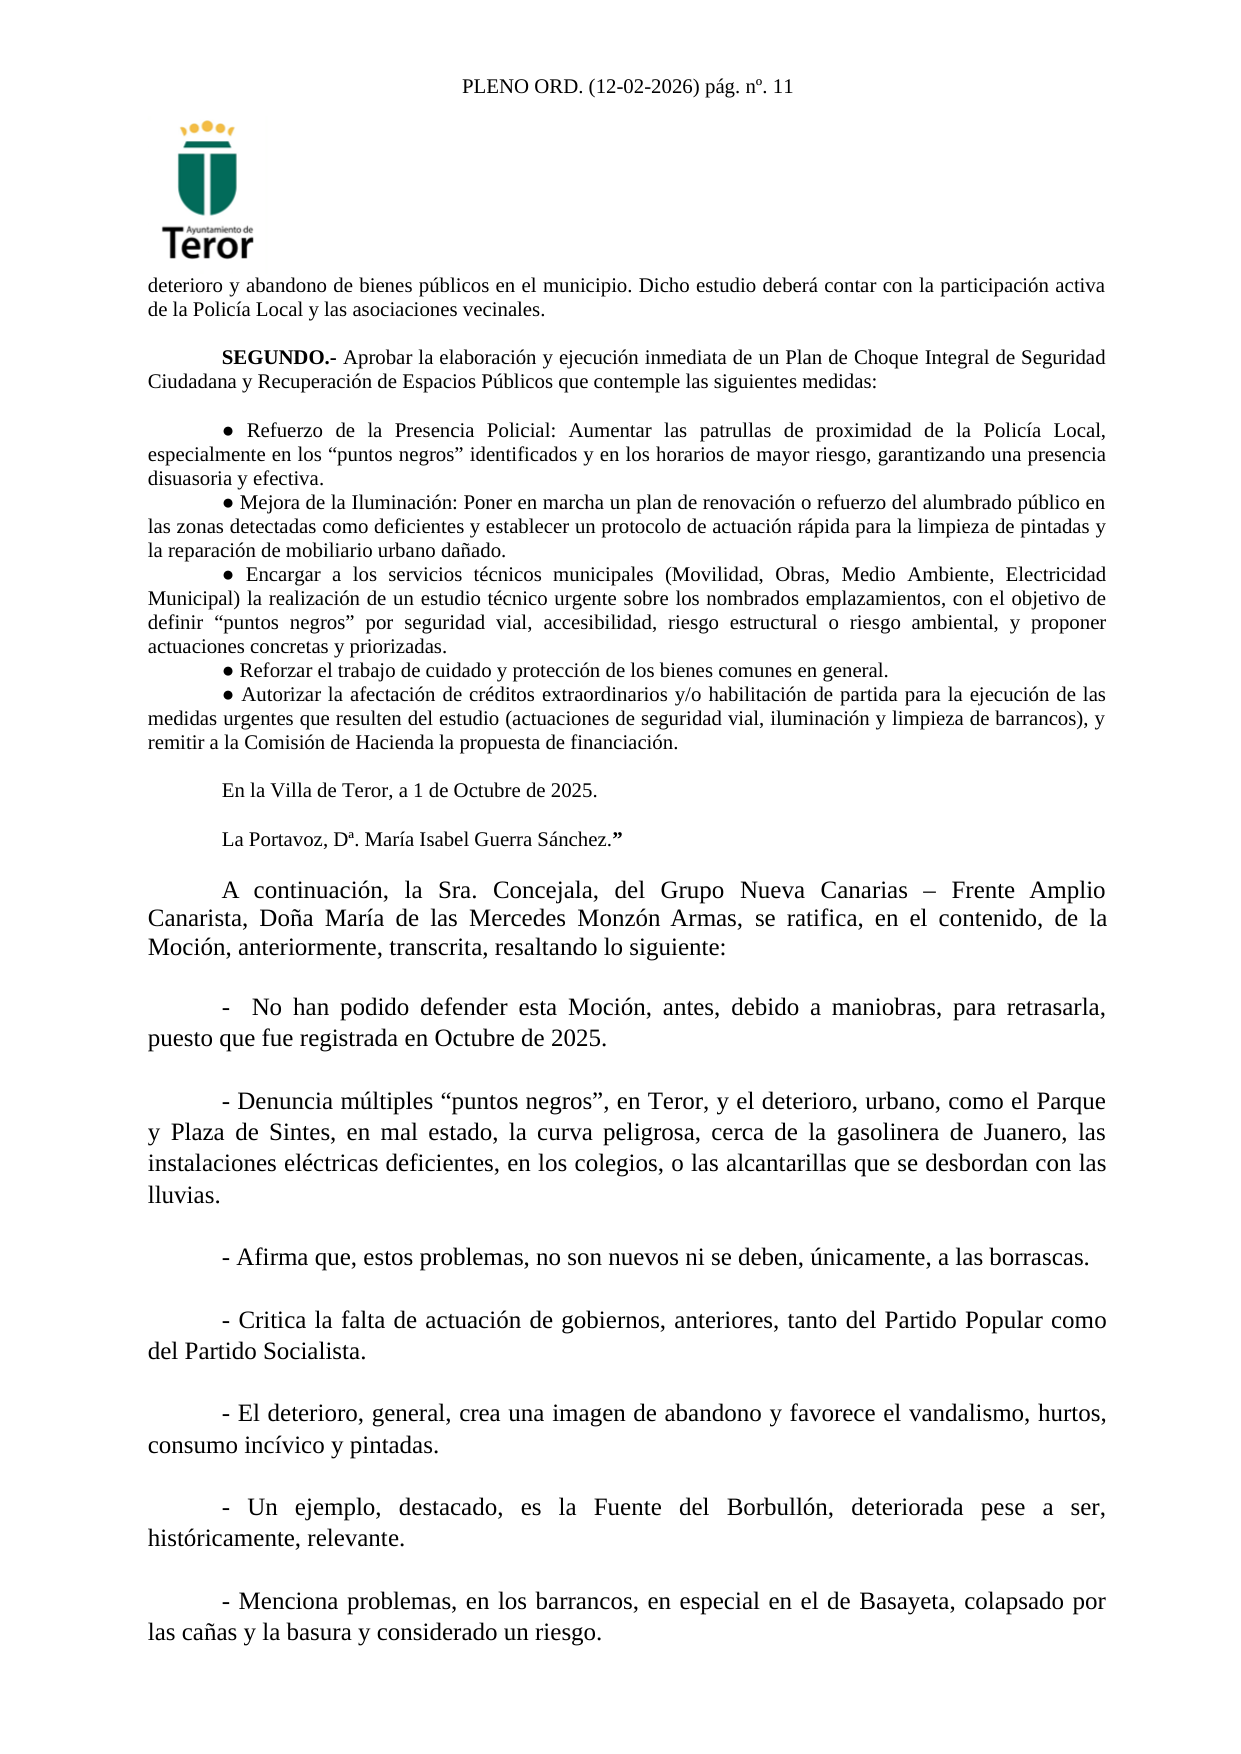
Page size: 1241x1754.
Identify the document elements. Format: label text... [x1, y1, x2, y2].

text - Un ejemplo, destacado, es la Fuente del Borbullón, deteriorada pese a ser, históricamente, relevante. [148, 1490, 1107, 1552]
text ● Encargar a los servicios técnicos municipales (Movilidad, Obras, Medio Ambiente, Electricidad Municipal) la realización de un estudio técnico urgente sobre los nombrados emplazamientos, con el objetivo de definir “puntos negros” por seguridad vial, accesibilidad, riesgo estructural o riesgo ambiental, y proponer actuaciones concretas y priorizadas. [148, 562, 1107, 658]
text ● Autorizar la afectación de créditos extraordinarios y/o habilitación de partida para la ejecución de las medidas urgentes que resulten del estudio (actuaciones de seguridad vial, iluminación y limpieza de barrancos), y remitir a la Comisión de Hacienda la propuesta de financiación. [148, 682, 1107, 754]
text SEGUNDO.- Aprobar la elaboración y ejecución inmediata de un Plan de Choque Integral de Seguridad Ciudadana y Recuperación de Espacios Públicos que contemple las siguientes medidas: [148, 345, 1107, 393]
text - No han podido defender esta Moción, antes, debido a maniobras, para retrasarla, puesto que fue registrada en Octubre de 2025. [148, 990, 1107, 1052]
text deterioro y abandono de bienes públicos en el municipio. Dicho estudio deberá contar con la participación activa de la Policía Local y las asociaciones vecinales. [148, 273, 1107, 321]
text - Menciona problemas, en los barrancos, en especial en el de Basayeta, colapsado por las cañas y la basura y considerado un riesgo. [148, 1583, 1107, 1646]
text - Denuncia múltiples “puntos negros”, en Teror, y el deterioro, urbano, como el Parque y Plaza de Sintes, en mal estado, la curva peligrosa, cerca de la gasolinera de Juanero, las instalaciones eléctricas deficientes, en los colegios, o las alcantarillas que se desbordan con las lluvias. [148, 1083, 1107, 1208]
text ● Refuerzo de la Presencia Policial: Aumentar las patrullas de proximidad de la Policía Local, especialmente en los “puntos negros” identificados y en los horarios de mayor riesgo, garantizando una presencia disuasoria y efectiva. [148, 417, 1107, 490]
text En la Villa de Teror, a 1 de Octubre de 2025. [148, 778, 1107, 802]
text ● Reforzar el trabajo de cuidado y protección de los bienes comunes en general. [148, 658, 1107, 682]
text A continuación, la Sra. Concejala, del Grupo Nueva Canarias – Frente Amplio Canarista, Doña María de las Mercedes Monzón Armas, se ratifica, en el contenido, de la Moción, anteriormente, transcrita, resaltando lo siguiente: [148, 875, 1107, 961]
text - El deterioro, general, crea una imagen de abandono y favorece el vandalismo, hurtos, consumo incívico y pintadas. [148, 1396, 1107, 1458]
text - Afirma que, estos problemas, no son nuevos ni se deben, únicamente, a las borrascas. [148, 1240, 1107, 1271]
text - Critica la falta de actuación de gobiernos, anteriores, tanto del Partido Popular como del Partido Socialista. [148, 1302, 1107, 1365]
text ● Mejora de la Iluminación: Poner en marcha un plan de renovación o refuerzo del alumbrado público en las zonas detectadas como deficientes y establecer un protocolo de actuación rápida para la limpieza de pintadas y la reparación de mobiliario urbano dañado. [148, 490, 1107, 562]
text La Portavoz, Dª. María Isabel Guerra Sánchez.” [148, 827, 1107, 851]
